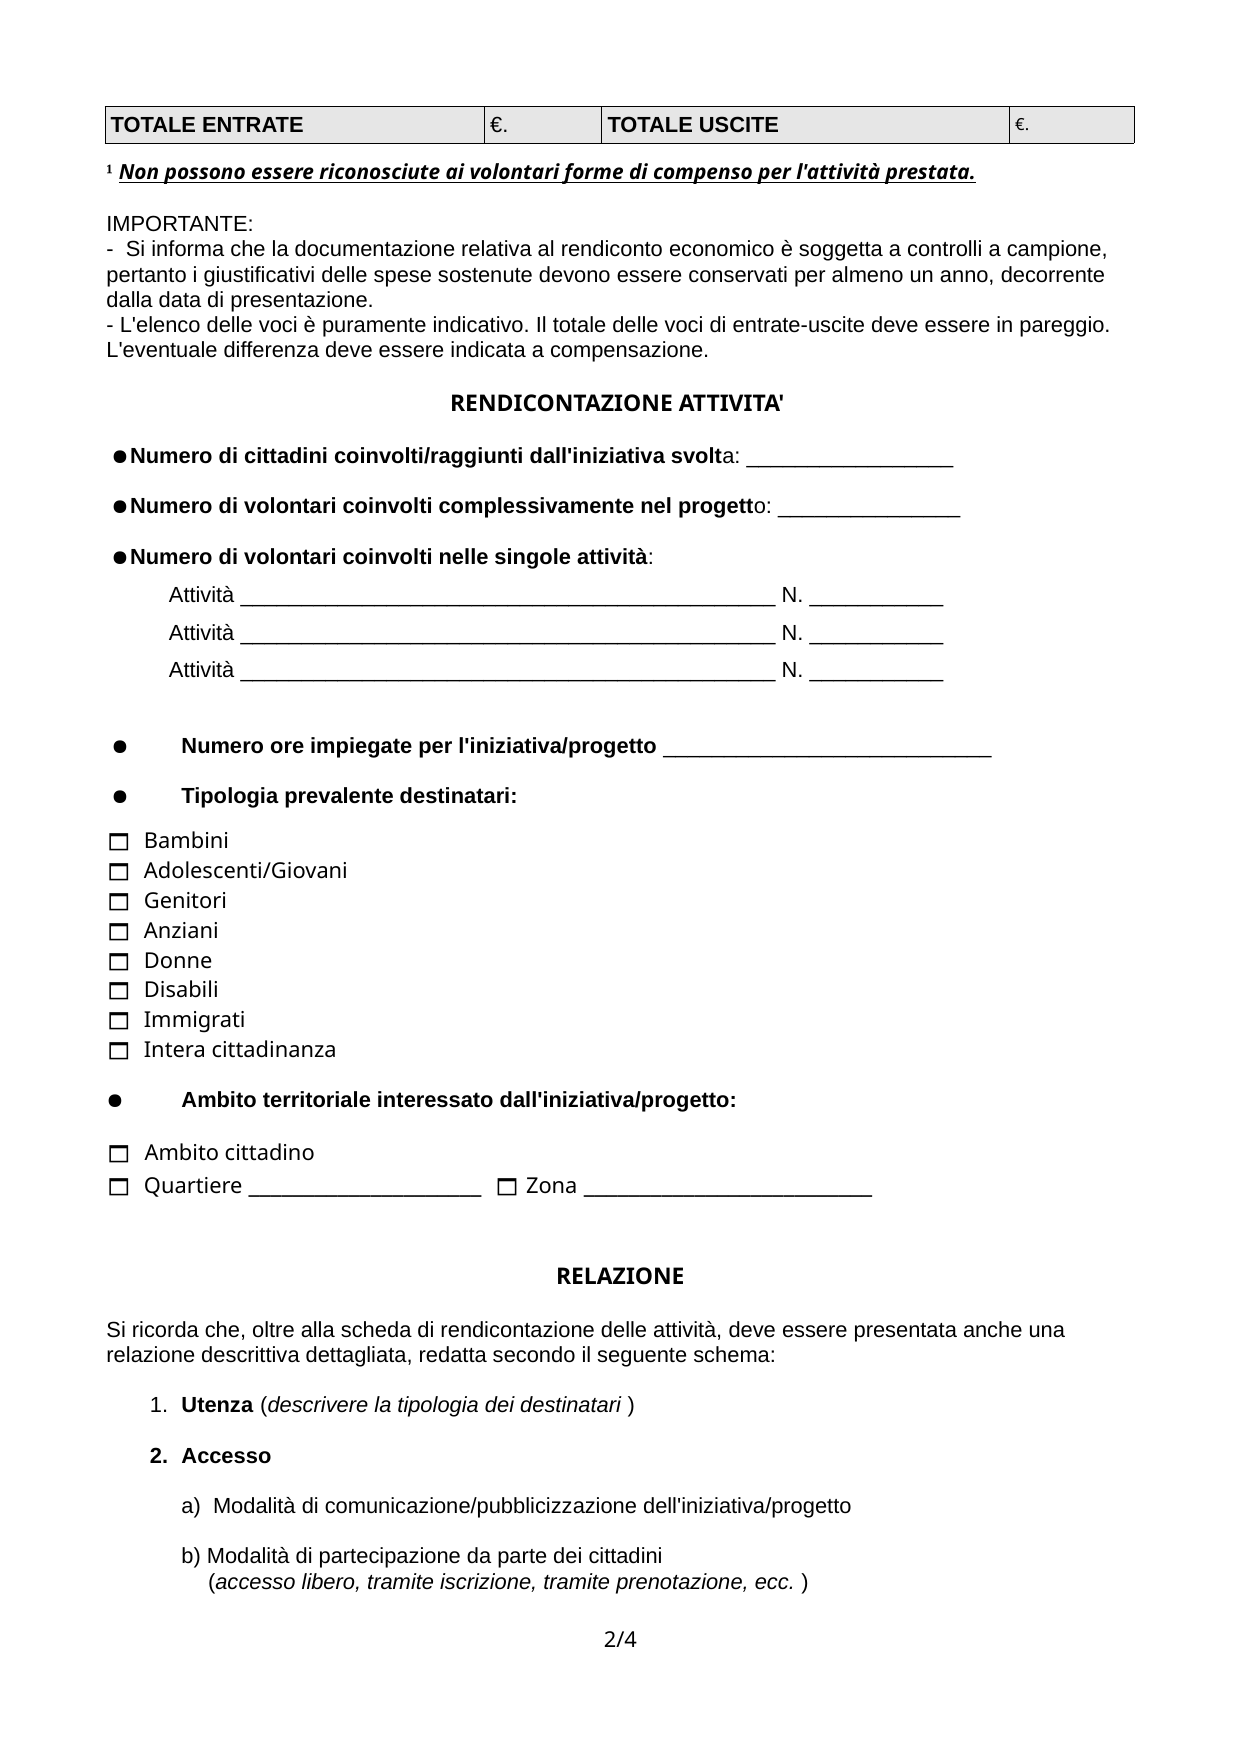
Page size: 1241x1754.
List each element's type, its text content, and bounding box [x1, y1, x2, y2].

list Ambito territoriale interessato dall'iniziativa/progetto: [106, 1087, 1134, 1112]
list Tipologia prevalente destinatari: [111, 783, 1134, 808]
list b) Modalità di partecipazione da parte dei cittadini [144, 1543, 1134, 1569]
list Numero di volontari coinvolti complessivamente nel progetto: _______________ [111, 493, 1134, 518]
text  Disabili [106, 974, 1134, 1004]
table_cell TOTALE ENTRATE [106, 107, 484, 143]
text RENDICONTAZIONE ATTIVITA' [106, 386, 1134, 418]
text  Intera cittadinanza [106, 1034, 1134, 1064]
text  Anziani [106, 915, 1134, 945]
list (accesso libero, tramite iscrizione, tramite prenotazione, ecc. ) [208, 1569, 1134, 1594]
list Utenza (descrivere la tipologia dei destinatari ) [144, 1392, 1134, 1417]
list Numero di volontari coinvolti nelle singole attività: [111, 544, 1134, 569]
text Attività ____________________________________________ N. ___________ [169, 582, 1134, 607]
list Numero di cittadini coinvolti/raggiunti dall'iniziativa svolta: _________________ [111, 443, 1134, 468]
text - Si informa che la documentazione relativa al rendiconto economico è soggetta a controlli a campione, pertanto i giustificativi delle spese sostenute devono essere conservati per almeno un anno, decorrente dalla data di presentazione. [106, 236, 1134, 312]
table_cell €. [485, 107, 601, 143]
text ¹ Non possono essere riconosciute ai volontari forme di compenso per l'attività prestata. [106, 157, 1134, 186]
text RELAZIONE [106, 1260, 1134, 1291]
table_cell €. [1010, 107, 1134, 143]
text  Ambito cittadino [106, 1137, 1134, 1167]
text  Adolescenti/Giovani [106, 855, 1134, 885]
text Attività ____________________________________________ N. ___________ [169, 657, 1134, 682]
text - L'elenco delle voci è puramente indicativo. Il totale delle voci di entrate-uscite deve essere in pareggio. L'eventuale differenza deve essere indicata a compensazione. [106, 312, 1134, 362]
text  Bambini [106, 826, 1134, 855]
table_cell TOTALE USCITE [602, 107, 1009, 143]
list Accesso [144, 1443, 1134, 1468]
text  Genitori [106, 885, 1134, 915]
text Si ricorda che, oltre alla scheda di rendicontazione delle attività, deve essere presentata anche una relazione descrittiva dettagliata, redatta secondo il seguente schema: [106, 1317, 1134, 1367]
list Numero ore impiegate per l'iniziativa/progetto ___________________________ [111, 733, 1134, 758]
text  Immigrati [106, 1004, 1134, 1034]
text IMPORTANTE: [106, 211, 1134, 236]
text  Donne [106, 945, 1134, 974]
list a) Modalità di comunicazione/pubblicizzazione dell'iniziativa/progetto [144, 1493, 1134, 1518]
text  Quartiere _____________________  Zona __________________________ [106, 1167, 1134, 1201]
text Attività ____________________________________________ N. ___________ [169, 619, 1134, 644]
